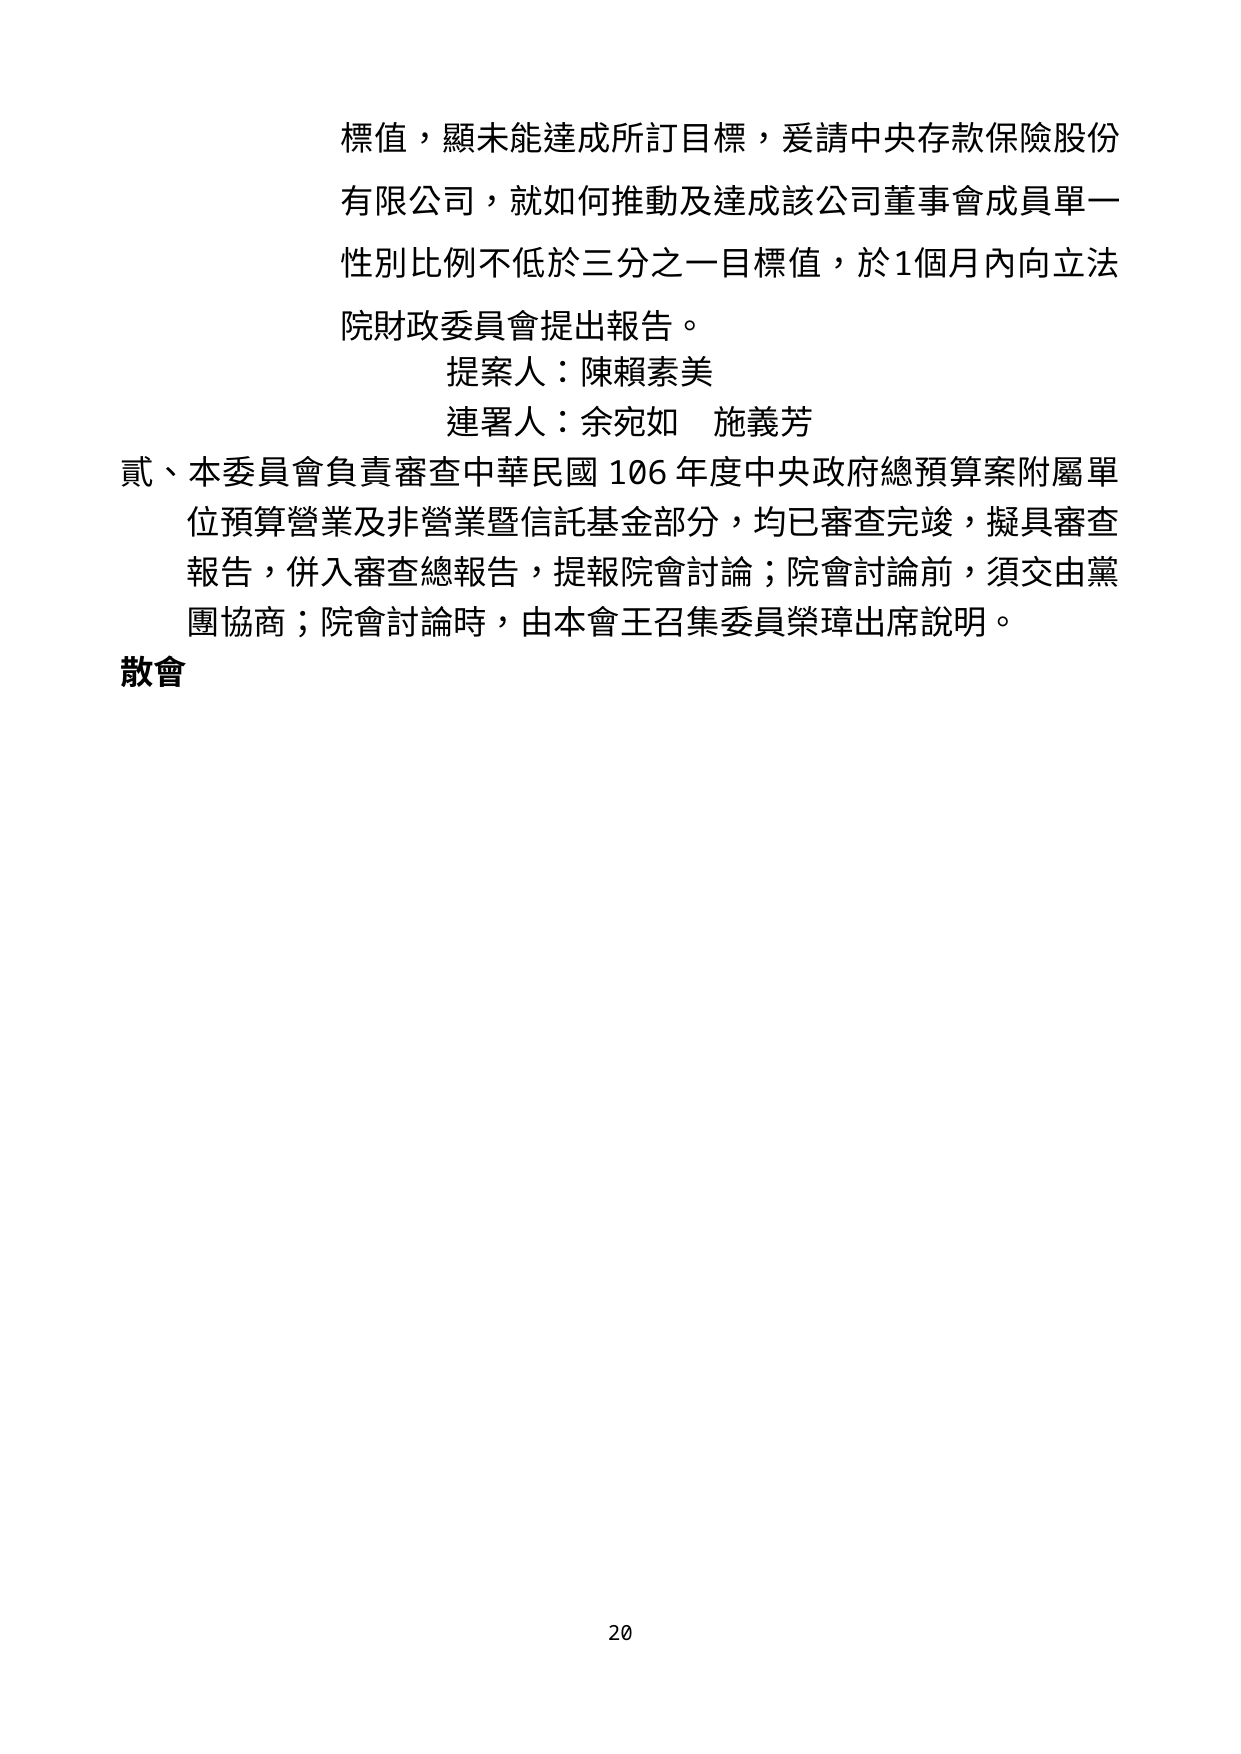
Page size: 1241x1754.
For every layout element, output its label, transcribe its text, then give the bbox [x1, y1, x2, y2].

text 連署人：余宛如 施義芳 [447, 394, 1120, 444]
text 提案人：陳賴素美 [447, 344, 1120, 394]
text 散會 [120, 644, 1120, 694]
text 貳、本委員會負責審查中華民國106年度中央政府總預算案附屬單位預算營業及非營業暨信託基金部分，均已審查完竣，擬具審查報告，併入審查總報告，提報院會討論；院會討論前，須交由黨團協商；院會討論時，由本會王召集委員榮璋出席說明。 [120, 444, 1120, 644]
text 標值，顯未能達成所訂目標，爰請中央存款保險股份有限公司，就如何推動及達成該公司董事會成員單一性別比例不低於三分之一目標值，於1個月內向立法院財政委員會提出報告。 [292, 94, 1120, 344]
